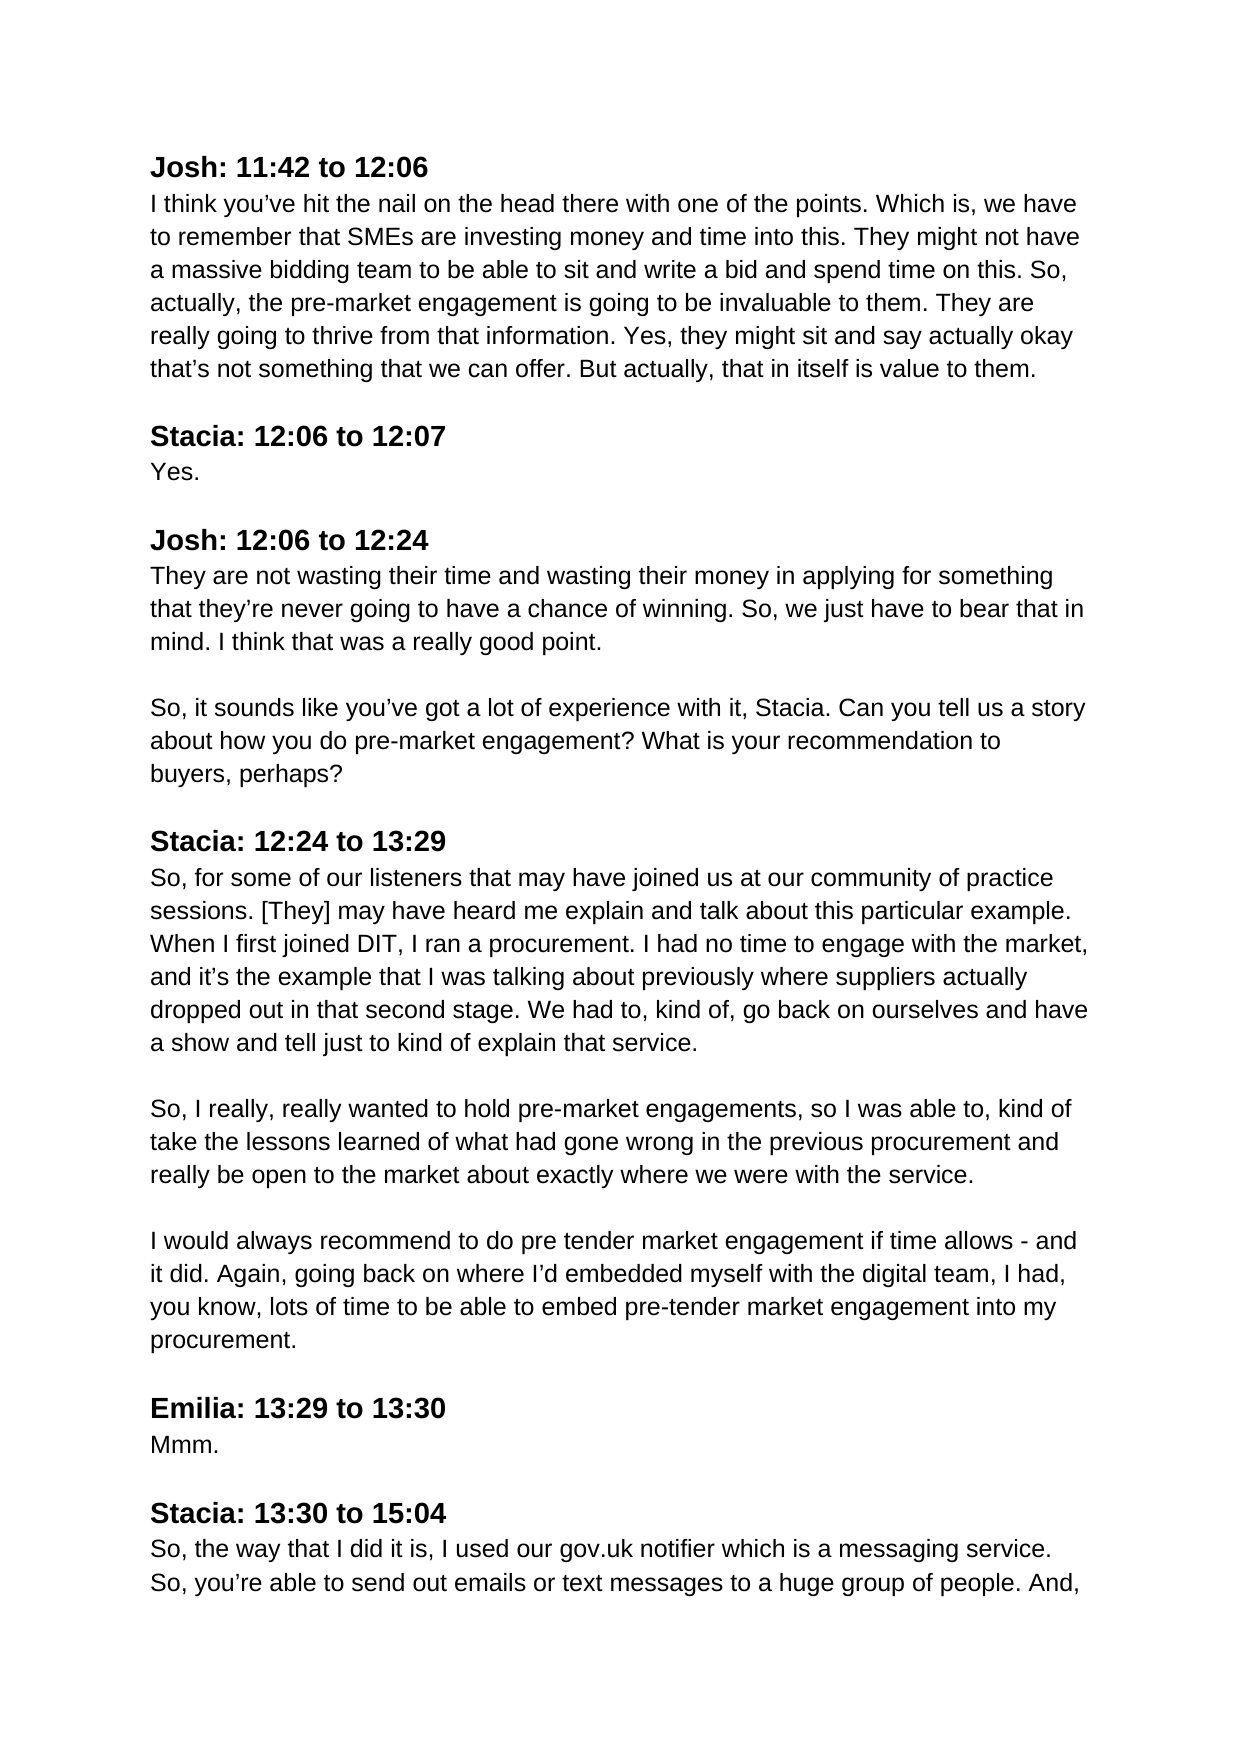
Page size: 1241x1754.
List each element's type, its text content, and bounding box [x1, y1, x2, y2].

text I think you’ve hit the nail on the head there with one of the points. Which is, we have to remember that SMEs are investing money and time into this. They might not have a massive bidding team to be able to sit and write a bid and spend time on this. So, actually, the pre-market engagement is going to be invaluable to them. They are really going to thrive from that information. Yes, they might sit and say actually okay that’s not something that we can offer. But actually, that in itself is value to them. [150, 188, 1090, 382]
text So, it sounds like you’ve got a lot of experience with it, Stacia. Can you tell us a story about how you do pre-market engagement? What is your recommendation to buyers, perhaps? [150, 693, 1090, 788]
text So, for some of our listeners that may have joined us at our community of practice sessions. [They] may have heard me explain and talk about this particular example. When I first joined DIT, I ran a procurement. I had no time to engage with the market, and it’s the example that I was talking about previously where suppliers actually dropped out in that second stage. We had to, kind of, go back on ourselves and have a show and tell just to kind of explain that service. [150, 863, 1090, 1057]
subtitle Stacia: 12:06 to 12:07 [150, 419, 1090, 452]
text They are not wasting their time and wasting their money in applying for something that they’re never going to have a chance of winning. So, we just have to bear that in mind. I think that was a really good point. [150, 561, 1090, 656]
text I would always recommend to do pre tender market engagement if time allows - and it did. Again, going back on where I’d embedded myself with the digital team, I had, you know, lots of time to be able to embed pre-tender market engagement into my procurement. [150, 1226, 1090, 1354]
subtitle Emilia: 13:29 to 13:30 [150, 1391, 1090, 1425]
subtitle Josh: 11:42 to 12:06 [150, 150, 1090, 183]
text Yes. [150, 457, 1090, 486]
text So, the way that I did it is, I used our gov.uk notifier which is a messaging service. So, you’re able to send out emails or text messages to a huge group of people. And, [150, 1534, 1090, 1596]
text So, I really, really wanted to hold pre-market engagements, so I was able to, kind of take the lessons learned of what had gone wrong in the previous procurement and really be open to the market about exactly where we were with the service. [150, 1094, 1090, 1189]
subtitle Stacia: 13:30 to 15:04 [150, 1496, 1090, 1529]
text Mmm. [150, 1430, 1090, 1459]
subtitle Stacia: 12:24 to 13:29 [150, 824, 1090, 858]
subtitle Josh: 12:06 to 12:24 [150, 523, 1090, 556]
